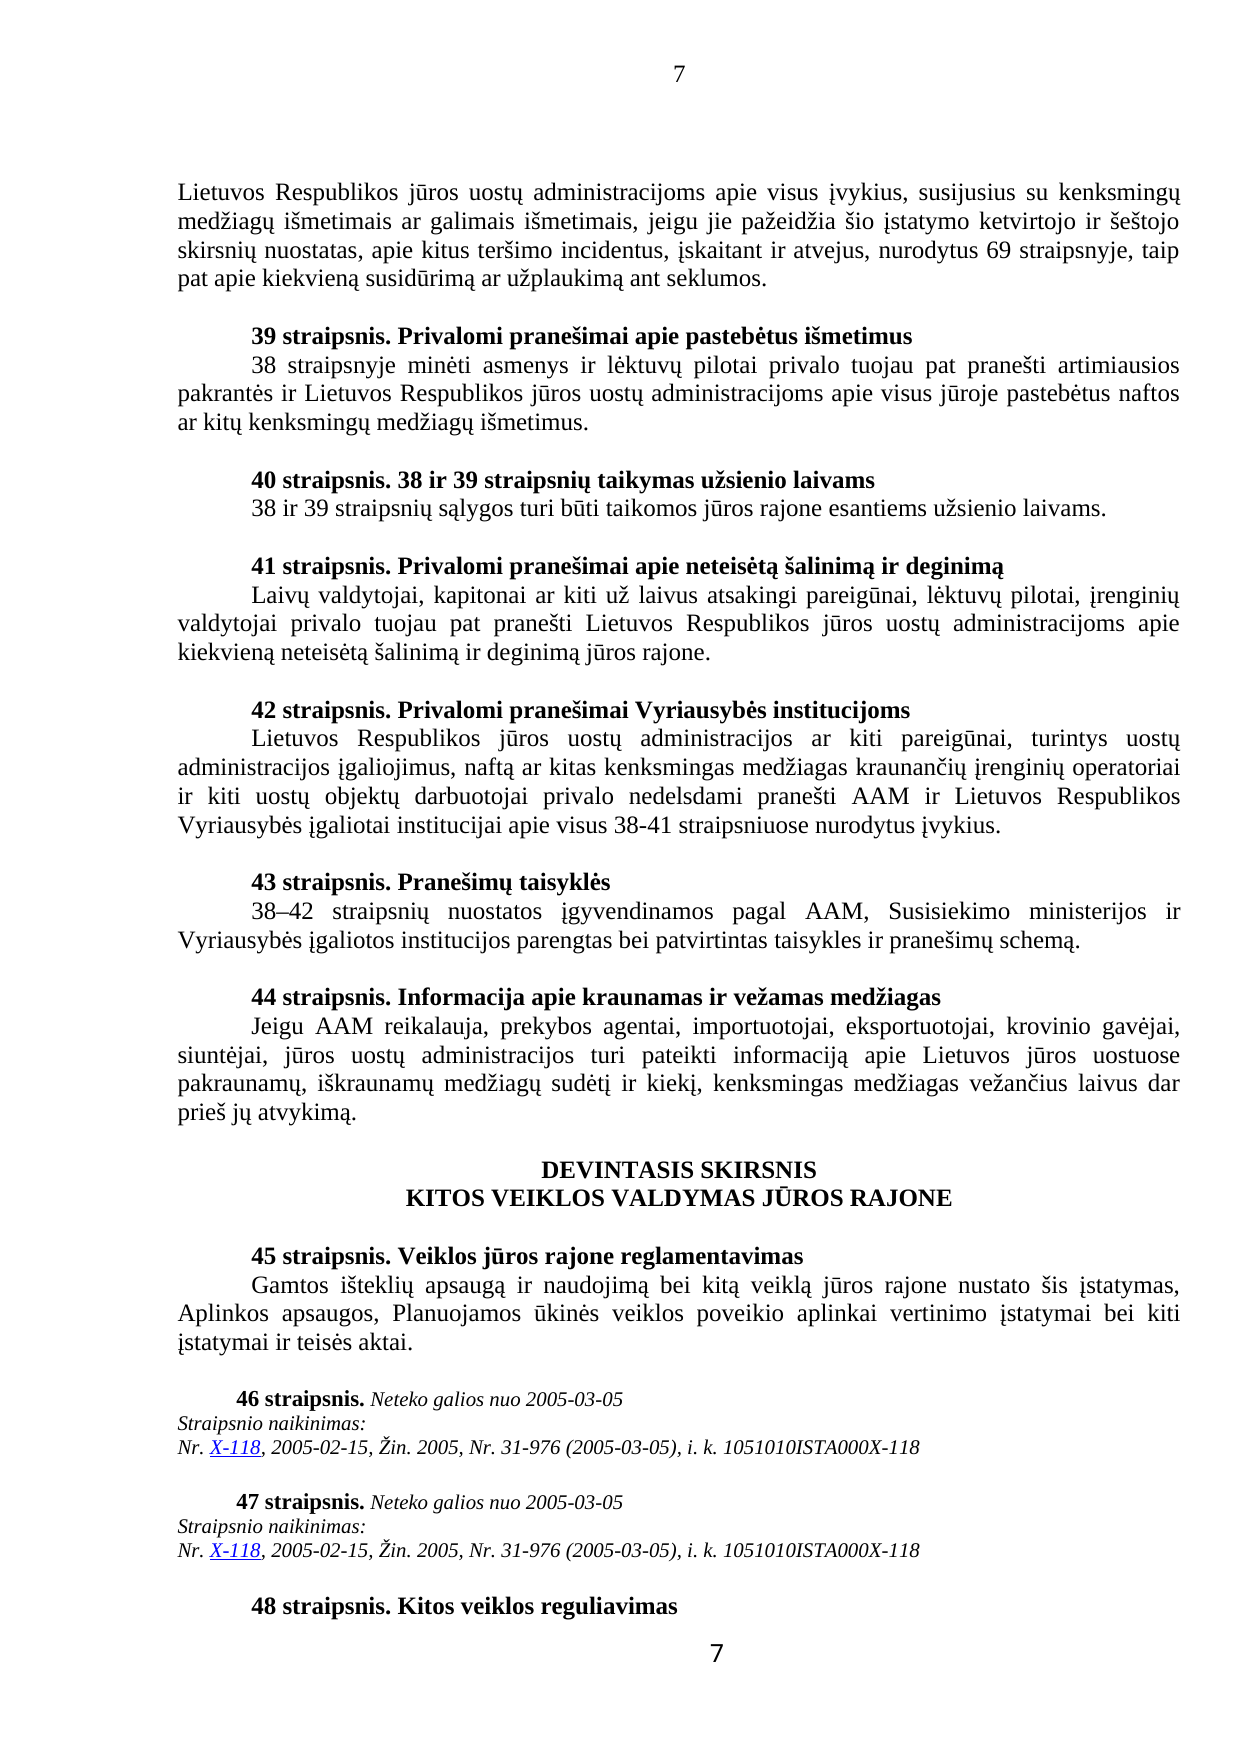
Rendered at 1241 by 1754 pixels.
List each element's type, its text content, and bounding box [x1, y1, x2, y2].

text 47 straipsnis. Neteko galios nuo 2005-03-05 [177, 1488, 1181, 1514]
text Jeigu AAM reikalauja, prekybos agentai, importuotojai, eksportuotojai, krovinio gavėjai, siuntėjai, jūros uostų administracijos turi pateikti informaciją apie Lietuvos jūros uostuose pakraunamų, iškraunamų medžiagų sudėtį ir kiekį, kenksmingas medžiagas vežančius laivus dar prieš jų atvykimą. [177, 1011, 1181, 1126]
text 39 straipsnis. Privalomi pranešimai apie pastebėtus išmetimus [177, 321, 1181, 350]
text 38 ir 39 straipsnių sąlygos turi būti taikomos jūros rajone esantiems užsienio laivams. [177, 493, 1181, 522]
text 42 straipsnis. Privalomi pranešimai Vyriausybės institucijoms [177, 695, 1181, 723]
text DEVINTASIS SKIRSNIS [177, 1155, 1181, 1183]
text Lietuvos Respublikos jūros uostų administracijos ar kiti pareigūnai, turintys uostų administracijos įgaliojimus, naftą ar kitas kenksmingas medžiagas kraunančių įrenginių operatoriai ir kiti uostų objektų darbuotojai privalo nedelsdami pranešti AAM ir Lietuvos Respublikos Vyriausybės įgaliotai institucijai apie visus 38-41 straipsniuose nurodytus įvykius. [177, 723, 1181, 838]
text Nr. X-118, 2005-02-15, Žin. 2005, Nr. 31-976 (2005-03-05), i. k. 1051010ISTA000X-118 [177, 1435, 1181, 1459]
text Straipsnio naikinimas: [177, 1411, 1181, 1435]
text 38–42 straipsnių nuostatos įgyvendinamos pagal AAM, Susisiekimo ministerijos ir Vyriausybės įgaliotos institucijos parengtas bei patvirtintas taisykles ir pranešimų schemą. [177, 896, 1181, 953]
text 40 straipsnis. 38 ir 39 straipsnių taikymas užsienio laivams [177, 465, 1181, 493]
text 48 straipsnis. Kitos veiklos reguliavimas [177, 1591, 1181, 1620]
text KITOS VEIKLOS VALDYMAS JŪROS RAJONE [177, 1183, 1181, 1212]
text Laivų valdytojai, kapitonai ar kiti už laivus atsakingi pareigūnai, lėktuvų pilotai, įrenginių valdytojai privalo tuojau pat pranešti Lietuvos Respublikos jūros uostų administracijoms apie kiekvieną neteisėtą šalinimą ir deginimą jūros rajone. [177, 580, 1181, 666]
text Lietuvos Respublikos jūros uostų administracijoms apie visus įvykius, susijusius su kenksmingų medžiagų išmetimais ar galimais išmetimais, jeigu jie pažeidžia šio įstatymo ketvirtojo ir šeštojo skirsnių nuostatas, apie kitus teršimo incidentus, įskaitant ir atvejus, nurodytus 69 straipsnyje, taip pat apie kiekvieną susidūrimą ar užplaukimą ant seklumos. [177, 177, 1181, 292]
text 44 straipsnis. Informacija apie kraunamas ir vežamas medžiagas [177, 982, 1181, 1011]
text 41 straipsnis. Privalomi pranešimai apie neteisėtą šalinimą ir deginimą [177, 551, 1181, 580]
text 43 straipsnis. Pranešimų taisyklės [177, 867, 1181, 896]
text Nr. X-118, 2005-02-15, Žin. 2005, Nr. 31-976 (2005-03-05), i. k. 1051010ISTA000X-118 [177, 1538, 1181, 1562]
text 46 straipsnis. Neteko galios nuo 2005-03-05 [177, 1385, 1181, 1411]
text 38 straipsnyje minėti asmenys ir lėktuvų pilotai privalo tuojau pat pranešti artimiausios pakrantės ir Lietuvos Respublikos jūros uostų administracijoms apie visus jūroje pastebėtus naftos ar kitų kenksmingų medžiagų išmetimus. [177, 350, 1181, 436]
text 45 straipsnis. Veiklos jūros rajone reglamentavimas [177, 1241, 1181, 1270]
text Gamtos išteklių apsaugą ir naudojimą bei kitą veiklą jūros rajone nustato šis įstatymas, Aplinkos apsaugos, Planuojamos ūkinės veiklos poveikio aplinkai vertinimo įstatymai bei kiti įstatymai ir teisės aktai. [177, 1270, 1181, 1356]
text Straipsnio naikinimas: [177, 1514, 1181, 1538]
